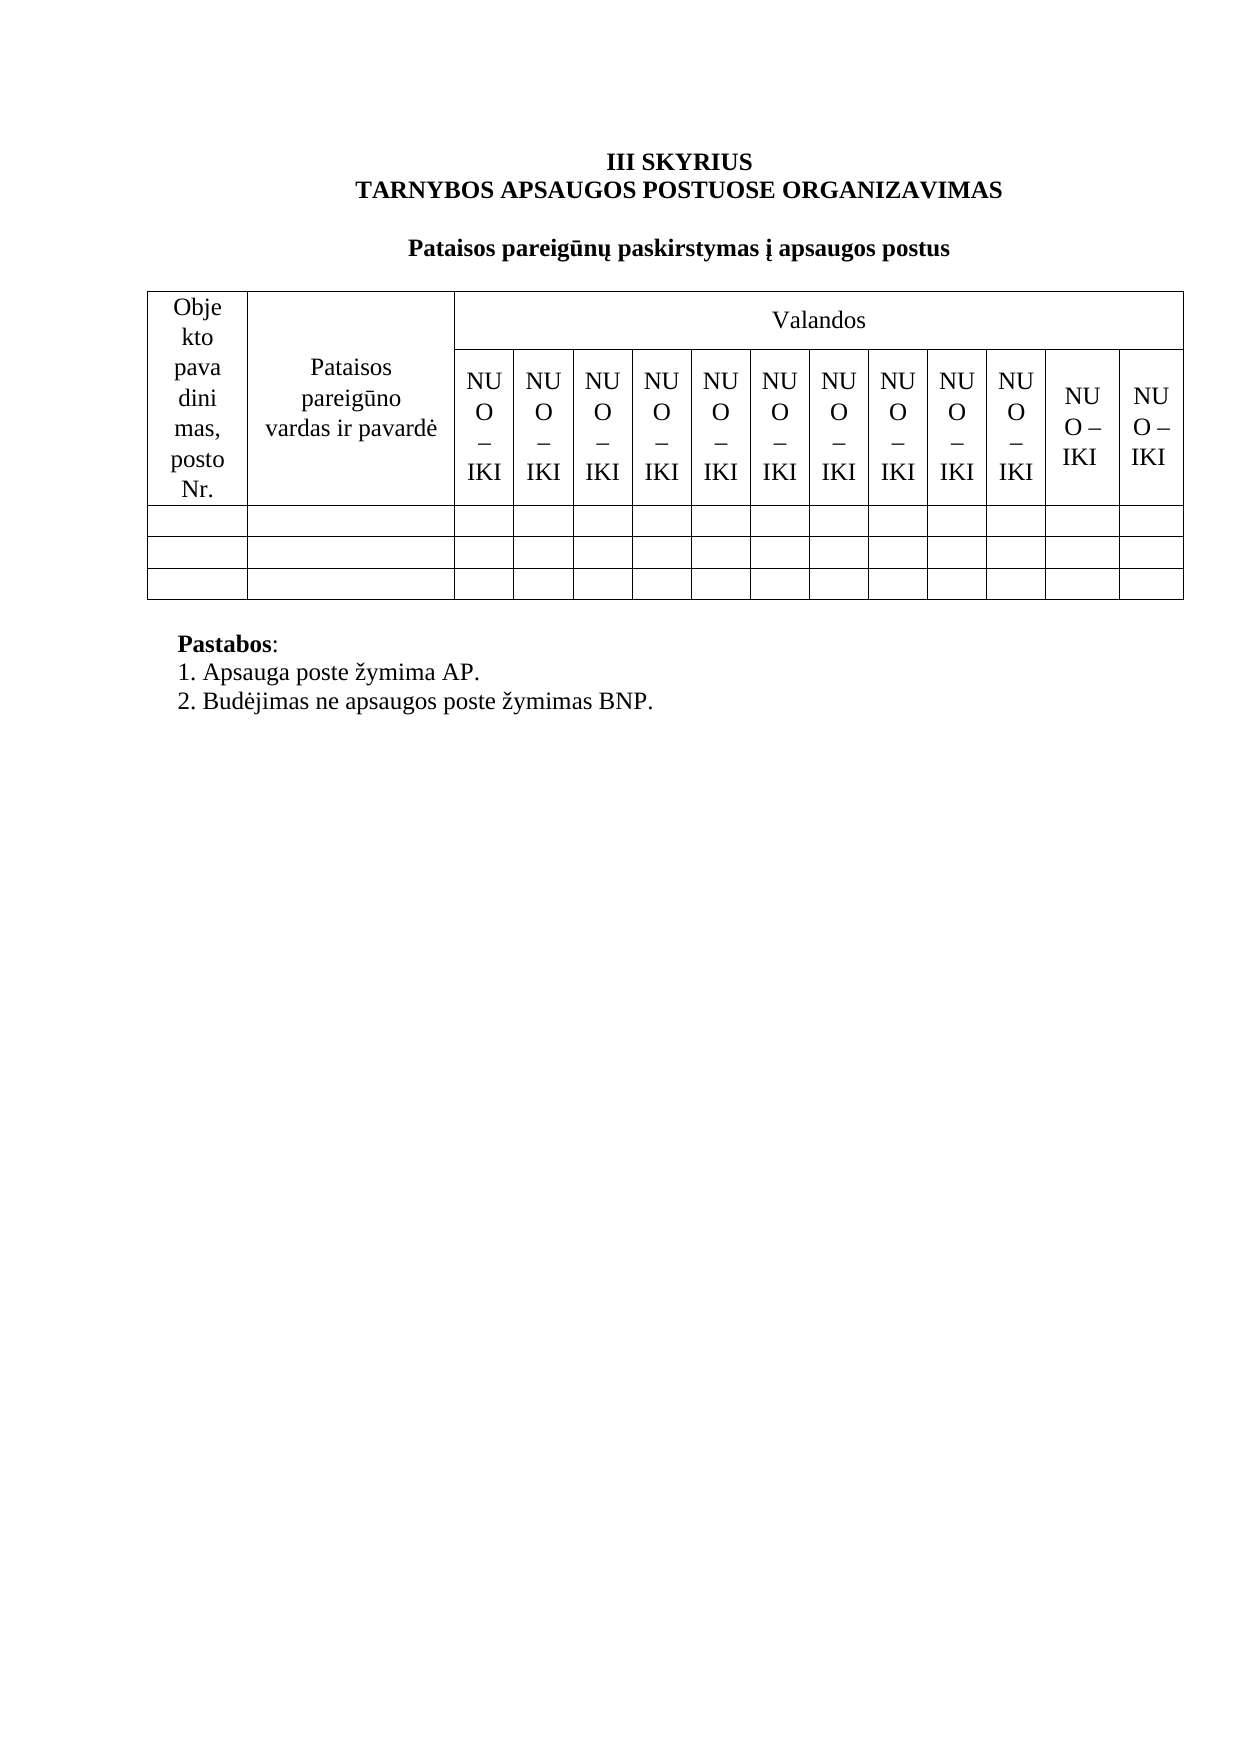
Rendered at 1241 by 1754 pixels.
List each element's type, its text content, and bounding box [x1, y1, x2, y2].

table_cell NUO – IKI [574, 350, 632, 504]
table_cell [1120, 506, 1183, 536]
table_cell [810, 537, 868, 567]
table_cell [148, 506, 247, 536]
table_cell NUO – IKI [810, 350, 868, 504]
table_cell [1046, 569, 1119, 599]
table_cell NUO –IKI [751, 350, 809, 504]
table_cell NUO – IKI [1046, 350, 1119, 504]
table_cell [248, 537, 454, 567]
text TARNYBOS APSAUGOS POSTUOSE ORGANIZAVIMAS [177, 176, 1181, 204]
text III SKYRIUS [177, 147, 1181, 176]
table_cell [810, 569, 868, 599]
table_cell [987, 537, 1045, 567]
table_cell [810, 506, 868, 536]
table_header Pataisos pareigūno vardas ir pavardė [248, 292, 454, 504]
table_cell [987, 569, 1045, 599]
table_cell [692, 537, 750, 567]
table_cell [928, 569, 986, 599]
table_cell [455, 537, 513, 567]
table_cell [869, 506, 927, 536]
table_cell [633, 537, 691, 567]
table_cell [633, 506, 691, 536]
text 2. Budėjimas ne apsaugos poste žymimas BNP. [177, 686, 1181, 715]
table_cell [248, 569, 454, 599]
table_cell NUO – IKI [869, 350, 927, 504]
table_cell [1046, 506, 1119, 536]
table_cell [928, 537, 986, 567]
table_cell [869, 537, 927, 567]
table_cell [987, 506, 1045, 536]
table_cell [514, 506, 573, 536]
table_cell NUO – IKI [514, 350, 573, 504]
table_cell [514, 569, 573, 599]
table_cell [574, 569, 632, 599]
table_cell [633, 569, 691, 599]
table_cell [1120, 537, 1183, 567]
table_cell [148, 569, 247, 599]
table_cell [1120, 569, 1183, 599]
table_cell NUO – IKI [1120, 350, 1183, 504]
table_cell [692, 506, 750, 536]
table_cell NUO – IKI [455, 350, 513, 504]
text Pastabos: [177, 629, 1181, 657]
text 1. Apsauga poste žymima AP. [177, 657, 1181, 686]
table_cell [751, 537, 809, 567]
table_cell [869, 569, 927, 599]
table_cell [148, 537, 247, 567]
table_header Valandos [455, 292, 1183, 349]
table_cell [455, 506, 513, 536]
table_cell [751, 506, 809, 536]
table_cell NUO – IKI [692, 350, 750, 504]
table_cell [692, 569, 750, 599]
table_cell [248, 506, 454, 536]
text Pataisos pareigūnų paskirstymas į apsaugos postus [177, 233, 1181, 262]
table_cell NUO – IKI [633, 350, 691, 504]
table_cell [514, 537, 573, 567]
table_cell NUO – IKI [928, 350, 986, 504]
table_cell [455, 569, 513, 599]
table_cell [928, 506, 986, 536]
table_cell [574, 537, 632, 567]
table_cell NUO – IKI [987, 350, 1045, 504]
table_cell [574, 506, 632, 536]
table_cell [751, 569, 809, 599]
table_header Objekto pavadinimas, posto Nr. [148, 292, 247, 504]
table_cell [1046, 537, 1119, 567]
